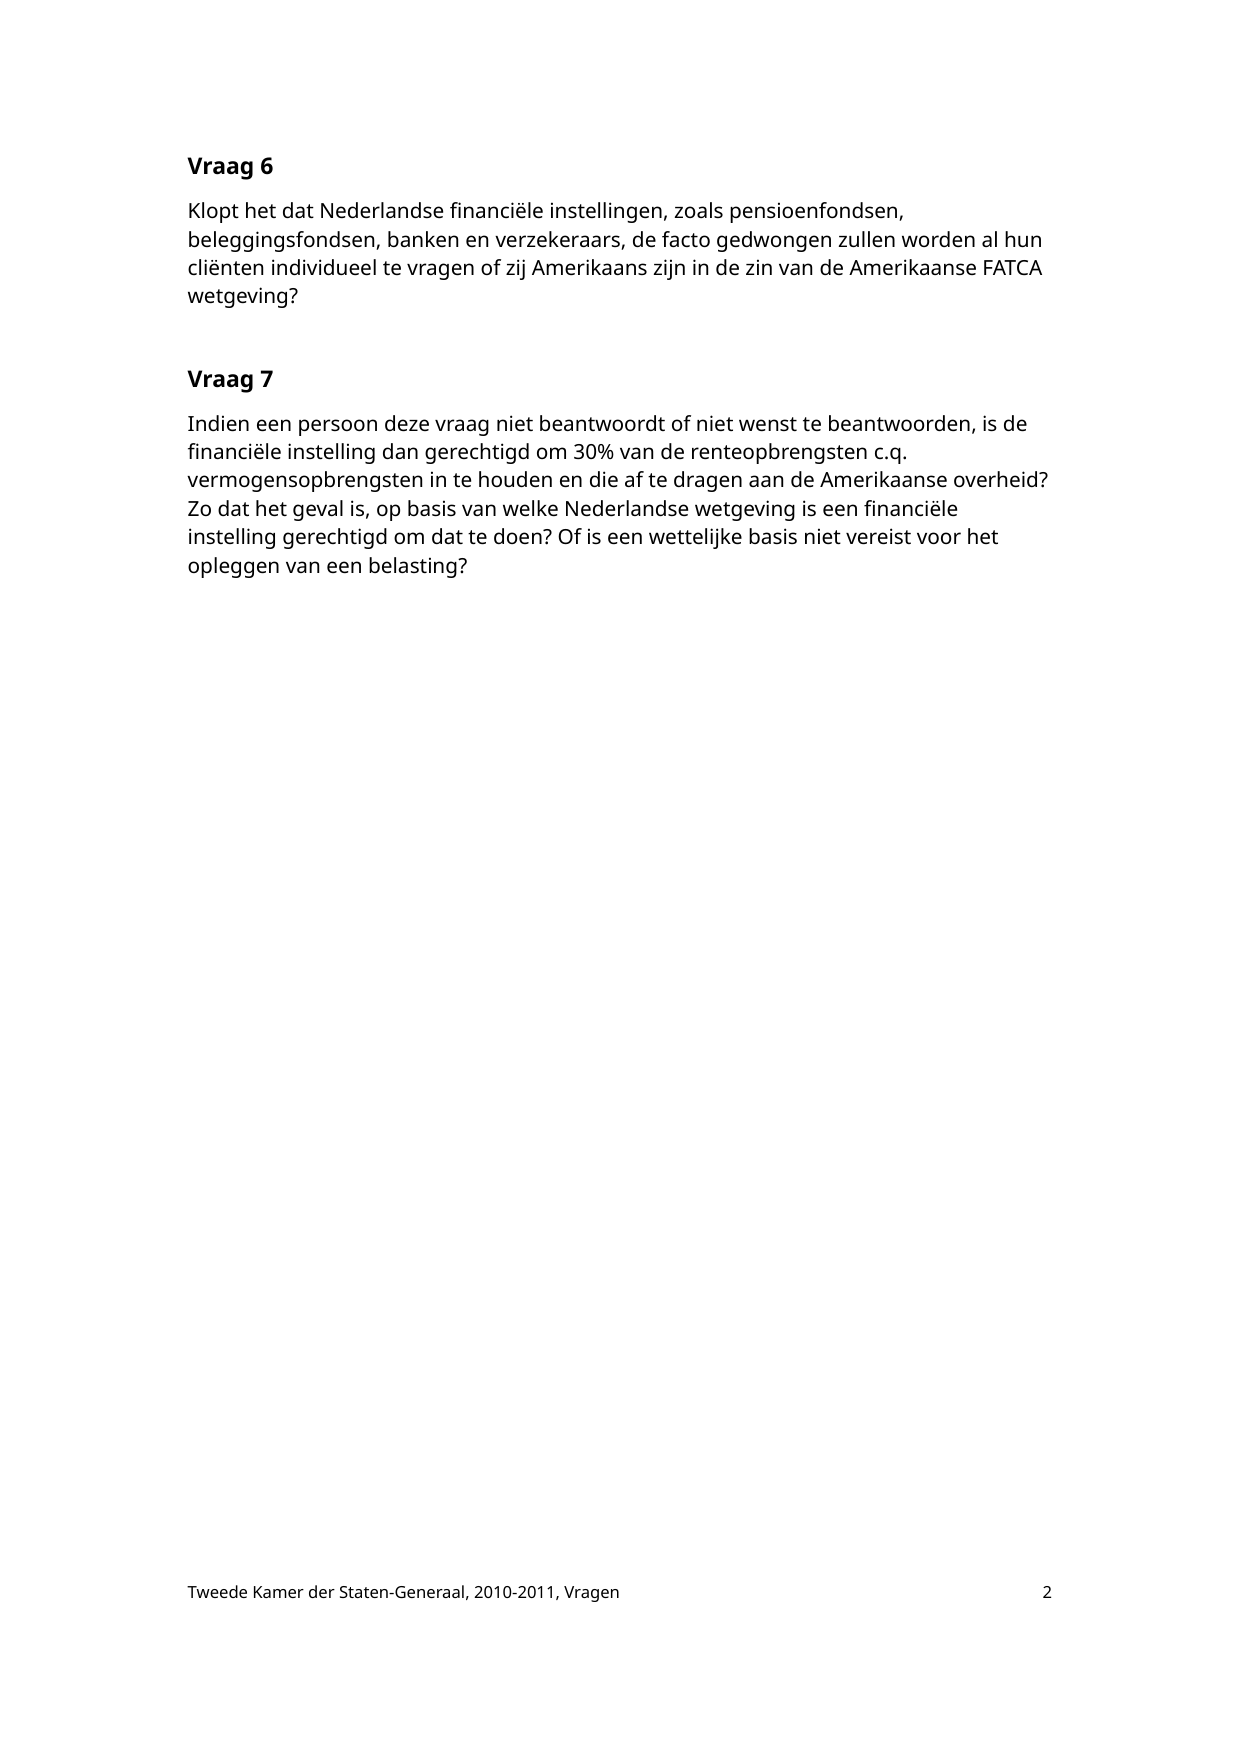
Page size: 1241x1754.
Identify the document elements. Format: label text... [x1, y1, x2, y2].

subtitle Vraag 7 [187, 362, 1053, 394]
subtitle Vraag 6 [187, 150, 1053, 181]
text Klopt het dat Nederlandse financiële instellingen, zoals pensioenfondsen, beleggingsfondsen, banken en verzekeraars, de facto gedwongen zullen worden al hun cliënten individueel te vragen of zij Amerikaans zijn in de zin van de Amerikaanse FATCA wetgeving? [187, 196, 1053, 310]
text Indien een persoon deze vraag niet beantwoordt of niet wenst te beantwoorden, is de financiële instelling dan gerechtigd om 30% van de renteopbrengsten c.q. vermogensopbrengsten in te houden en die af te dragen aan de Amerikaanse overheid? Zo dat het geval is, op basis van welke Nederlandse wetgeving is een financiële instelling gerechtigd om dat te doen? Of is een wettelijke basis niet vereist voor het opleggen van een belasting? [187, 409, 1053, 579]
